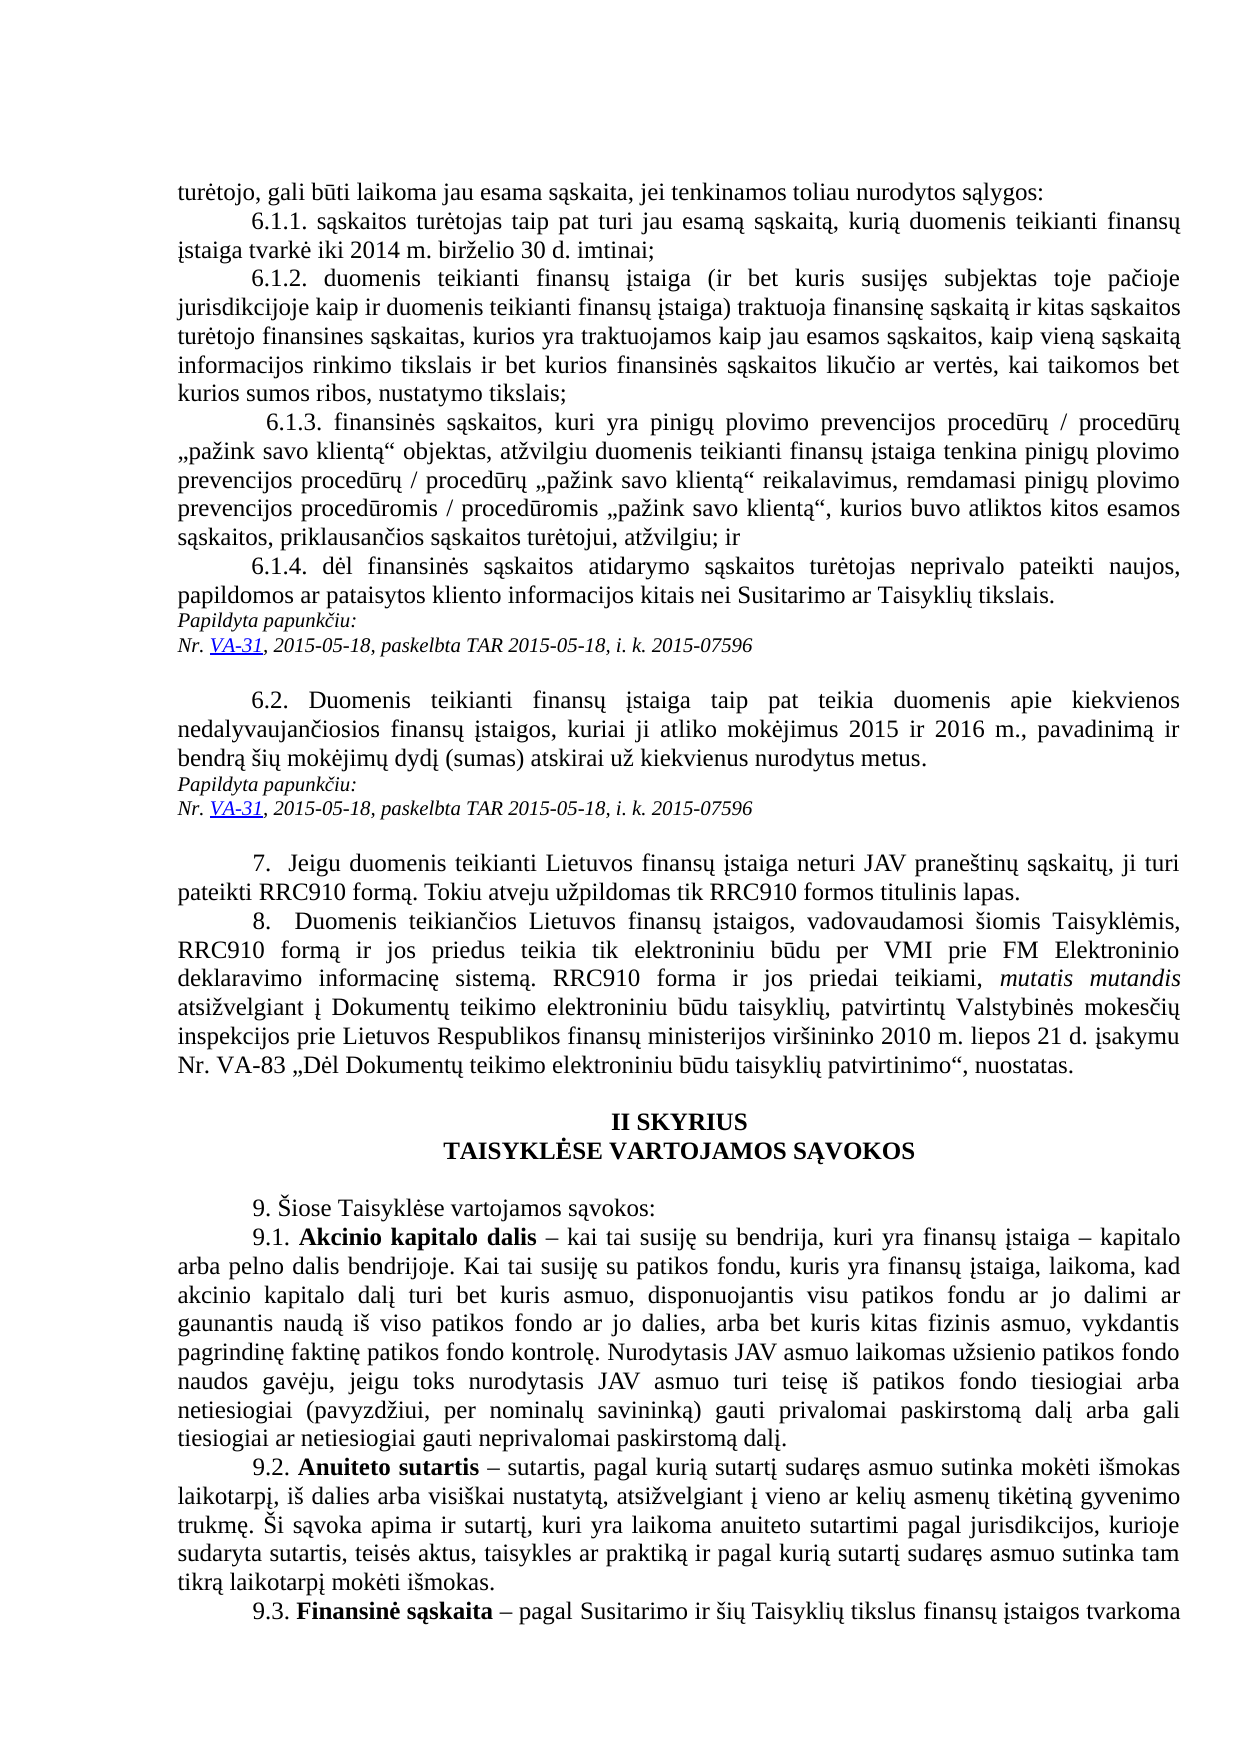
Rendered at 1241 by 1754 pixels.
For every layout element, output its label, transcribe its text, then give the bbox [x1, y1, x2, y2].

text 9.2. Anuiteto sutartis – sutartis, pagal kurią sutartį sudaręs asmuo sutinka mokėti išmokas laikotarpį, iš dalies arba visiškai nustatytą, atsižvelgiant į vieno ar kelių asmenų tikėtiną gyvenimo trukmę. Ši sąvoka apima ir sutartį, kuri yra laikoma anuiteto sutartimi pagal jurisdikcijos, kurioje sudaryta sutartis, teisės aktus, taisykles ar praktiką ir pagal kurią sutartį sudaręs asmuo sutinka tam tikrą laikotarpį mokėti išmokas. [177, 1452, 1181, 1596]
text 6.1.1. sąskaitos turėtojas taip pat turi jau esamą sąskaitą, kurią duomenis teikianti finansų įstaiga tvarkė iki 2014 m. birželio 30 d. imtinai; [177, 206, 1181, 263]
text Papildyta papunkčiu: [177, 608, 1181, 632]
text turėtojo, gali būti laikoma jau esama sąskaita, jei tenkinamos toliau nurodytos sąlygos: [177, 177, 1181, 206]
text 6.1.2. duomenis teikianti finansų įstaiga (ir bet kuris susijęs subjektas toje pačioje jurisdikcijoje kaip ir duomenis teikianti finansų įstaiga) traktuoja finansinę sąskaitą ir kitas sąskaitos turėtojo finansines sąskaitas, kurios yra traktuojamos kaip jau esamos sąskaitos, kaip vieną sąskaitą informacijos rinkimo tikslais ir bet kurios finansinės sąskaitos likučio ar vertės, kai taikomos bet kurios sumos ribos, nustatymo tikslais; [177, 263, 1181, 407]
text 9.1. Akcinio kapitalo dalis – kai tai susiję su bendrija, kuri yra finansų įstaiga – kapitalo arba pelno dalis bendrijoje. Kai tai susiję su patikos fondu, kuris yra finansų įstaiga, laikoma, kad akcinio kapitalo dalį turi bet kuris asmuo, disponuojantis visu patikos fondu ar jo dalimi ar gaunantis naudą iš viso patikos fondo ar jo dalies, arba bet kuris kitas fizinis asmuo, vykdantis pagrindinę faktinę patikos fondo kontrolę. Nurodytasis JAV asmuo laikomas užsienio patikos fondo naudos gavėju, jeigu toks nurodytasis JAV asmuo turi teisę iš patikos fondo tiesiogiai arba netiesiogiai (pavyzdžiui, per nominalų savininką) gauti privalomai paskirstomą dalį arba gali tiesiogiai ar netiesiogiai gauti neprivalomai paskirstomą dalį. [177, 1222, 1181, 1452]
text 6.1.4. dėl finansinės sąskaitos atidarymo sąskaitos turėtojas neprivalo pateikti naujos, papildomos ar pataisytos kliento informacijos kitais nei Susitarimo ar Taisyklių tikslais. [177, 551, 1181, 608]
text Nr. VA-31, 2015-05-18, paskelbta TAR 2015-05-18, i. k. 2015-07596 [177, 796, 1181, 820]
text 6.2. Duomenis teikianti finansų įstaiga taip pat teikia duomenis apie kiekvienos nedalyvaujančiosios finansų įstaigos, kuriai ji atliko mokėjimus 2015 ir 2016 m., pavadinimą ir bendrą šių mokėjimų dydį (sumas) atskirai už kiekvienus nurodytus metus. [177, 685, 1181, 772]
text II SKYRIUS [177, 1107, 1181, 1136]
text Nr. VA-31, 2015-05-18, paskelbta TAR 2015-05-18, i. k. 2015-07596 [177, 632, 1181, 657]
text 9.3. Finansinė sąskaita – pagal Susitarimo ir šių Taisyklių tikslus finansų įstaigos tvarkoma [177, 1596, 1181, 1625]
text 9. Šiose Taisyklėse vartojamos sąvokos: [252, 1193, 1181, 1222]
text 7. Jeigu duomenis teikianti Lietuvos finansų įstaiga neturi JAV praneštinų sąskaitų, ji turi pateikti RRC910 formą. Tokiu atveju užpildomas tik RRC910 formos titulinis lapas. [177, 848, 1181, 906]
text TAISYKLĖSE VARTOJAMOS SĄVOKOS [177, 1136, 1181, 1165]
text 6.1.3. finansinės sąskaitos, kuri yra pinigų plovimo prevencijos procedūrų / procedūrų „pažink savo klientą“ objektas, atžvilgiu duomenis teikianti finansų įstaiga tenkina pinigų plovimo prevencijos procedūrų / procedūrų „pažink savo klientą“ reikalavimus, remdamasi pinigų plovimo prevencijos procedūromis / procedūromis „pažink savo klientą“, kurios buvo atliktos kitos esamos sąskaitos, priklausančios sąskaitos turėtojui, atžvilgiu; ir [177, 407, 1181, 551]
text 8. Duomenis teikiančios Lietuvos finansų įstaigos, vadovaudamosi šiomis Taisyklėmis, RRC910 formą ir jos priedus teikia tik elektroniniu būdu per VMI prie FM Elektroninio deklaravimo informacinę sistemą. RRC910 forma ir jos priedai teikiami, mutatis mutandis atsižvelgiant į Dokumentų teikimo elektroniniu būdu taisyklių, patvirtintų Valstybinės mokesčių inspekcijos prie Lietuvos Respublikos finansų ministerijos viršininko 2010 m. liepos 21 d. įsakymu Nr. VA-83 „Dėl Dokumentų teikimo elektroniniu būdu taisyklių patvirtinimo“, nuostatas. [177, 906, 1181, 1078]
text Papildyta papunkčiu: [177, 772, 1181, 796]
